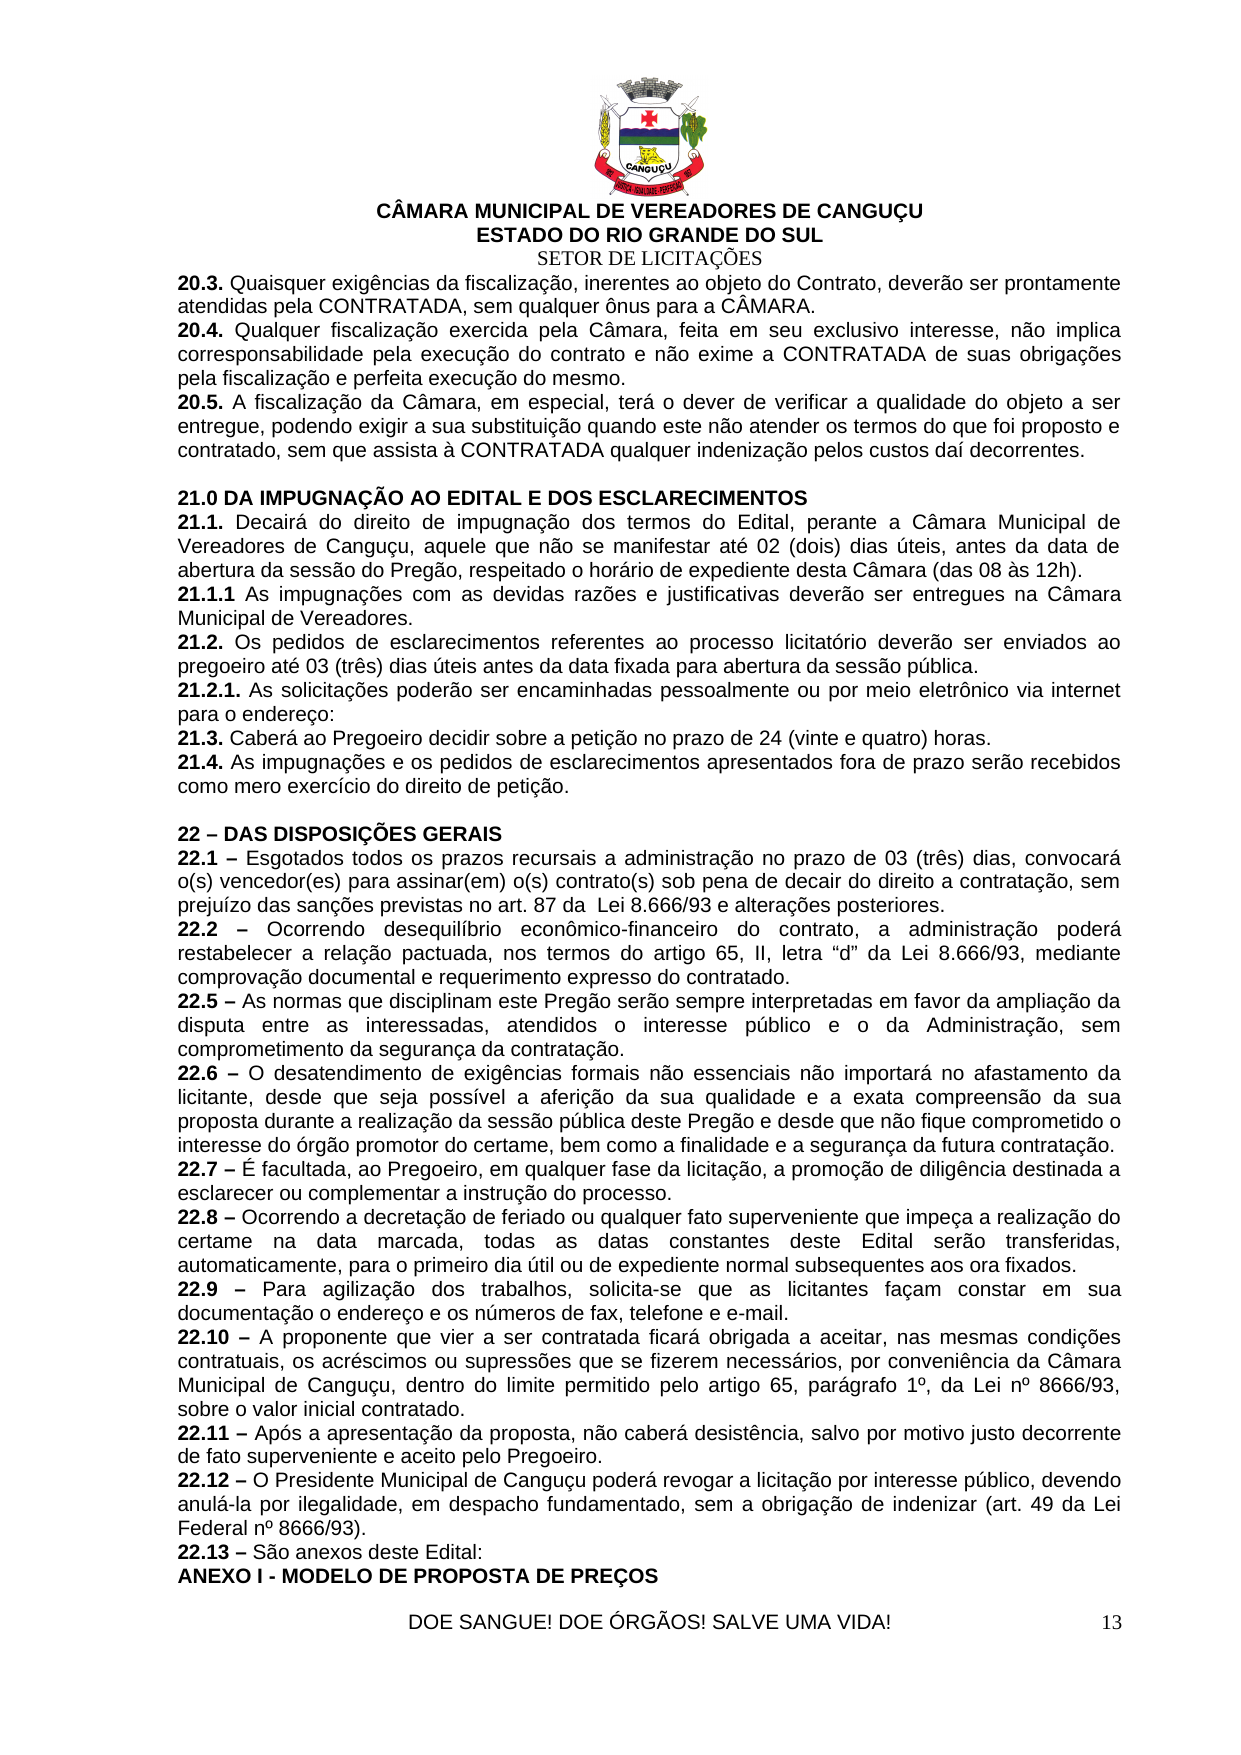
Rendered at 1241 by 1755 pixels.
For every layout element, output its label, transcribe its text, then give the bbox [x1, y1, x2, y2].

subtitle 22.8 – Ocorrendo a decretação de feriado ou qualquer fato superveniente que impeça a realização do certame na data marcada, todas as datas constantes deste Edital serão transferidas, automaticamente, para o primeiro dia útil ou de expediente normal subsequentes aos ora fixados. [177, 1205, 1122, 1277]
subtitle 21.1.1 As impugnações com as devidas razões e justificativas deverão ser entregues na Câmara Municipal de Vereadores. [177, 582, 1122, 630]
subtitle 22.12 – O Presidente Municipal de Canguçu poderá revogar a licitação por interesse público, devendo anulá-la por ilegalidade, em despacho fundamentado, sem a obrigação de indenizar (art. 49 da Lei Federal nº 8666/93). [177, 1468, 1122, 1540]
subtitle 21.2. Os pedidos de esclarecimentos referentes ao processo licitatório deverão ser enviados ao pregoeiro até 03 (três) dias úteis antes da data fixada para abertura da sessão pública. [177, 630, 1122, 678]
subtitle 22.6 – O desatendimento de exigências formais não essenciais não importará no afastamento da licitante, desde que seja possível a aferição da sua qualidade e a exata compreensão da sua proposta durante a realização da sessão pública deste Pregão e desde que não fique comprometido o interesse do órgão promotor do certame, bem como a finalidade e a segurança da futura contratação. [177, 1061, 1122, 1157]
subtitle 21.3. Caberá ao Pregoeiro decidir sobre a petição no prazo de 24 (vinte e quatro) horas. [177, 726, 1122, 749]
subtitle 22.9 – Para agilização dos trabalhos, solicita-se que as licitantes façam constar em sua documentação o endereço e os números de fax, telefone e e-mail. [177, 1277, 1122, 1324]
subtitle 21.2.1. As solicitações poderão ser encaminhadas pessoalmente ou por meio eletrônico via internet para o endereço: [177, 678, 1122, 726]
subtitle ANEXO I - MODELO DE PROPOSTA DE PREÇOS [177, 1564, 1122, 1588]
subtitle 20.5. A fiscalização da Câmara, em especial, terá o dever de verificar a qualidade do objeto a ser entregue, podendo exigir a sua substituição quando este não atender os termos do que foi proposto e contratado, sem que assista à CONTRATADA qualquer indenização pelos custos daí decorrentes. [177, 390, 1122, 462]
subtitle 22.10 – A proponente que vier a ser contratada ficará obrigada a aceitar, nas mesmas condições contratuais, os acréscimos ou supressões que se fizerem necessários, por conveniência da Câmara Municipal de Canguçu, dentro do limite permitido pelo artigo 65, parágrafo 1º, da Lei nº 8666/93, sobre o valor inicial contratado. [177, 1324, 1122, 1420]
subtitle 22.13 – São anexos deste Edital: [177, 1540, 1122, 1564]
subtitle 21.0 DA IMPUGNAÇÃO AO EDITAL E DOS ESCLARECIMENTOS [177, 486, 1122, 510]
subtitle 22.7 – É facultada, ao Pregoeiro, em qualquer fase da licitação, a promoção de diligência destinada a esclarecer ou complementar a instrução do processo. [177, 1157, 1122, 1205]
subtitle 22 – DAS DISPOSIÇÕES GERAIS [177, 821, 1122, 845]
subtitle 20.4. Qualquer fiscalização exercida pela Câmara, feita em seu exclusivo interesse, não implica corresponsabilidade pela execução do contrato e não exime a CONTRATADA de suas obrigações pela fiscalização e perfeita execução do mesmo. [177, 318, 1122, 390]
subtitle 21.4. As impugnações e os pedidos de esclarecimentos apresentados fora de prazo serão recebidos como mero exercício do direito de petição. [177, 749, 1122, 797]
subtitle 21.1. Decairá do direito de impugnação dos termos do Edital, perante a Câmara Municipal de Vereadores de Canguçu, aquele que não se manifestar até 02 (dois) dias úteis, antes da data de abertura da sessão do Pregão, respeitado o horário de expediente desta Câmara (das 08 às 12h). [177, 510, 1122, 582]
subtitle 22.1 – Esgotados todos os prazos recursais a administração no prazo de 03 (três) dias, convocará o(s) vencedor(es) para assinar(em) o(s) contrato(s) sob pena de decair do direito a contratação, sem prejuízo das sanções previstas no art. 87 da Lei 8.666/93 e alterações posteriores. [177, 845, 1122, 917]
subtitle 20.3. Quaisquer exigências da fiscalização, inerentes ao objeto do Contrato, deverão ser prontamente atendidas pela CONTRATADA, sem qualquer ônus para a CÂMARA. [177, 270, 1122, 318]
subtitle 22.5 – As normas que disciplinam este Pregão serão sempre interpretadas em favor da ampliação da disputa entre as interessadas, atendidos o interesse público e o da Administração, sem comprometimento da segurança da contratação. [177, 989, 1122, 1061]
subtitle 22.2 – Ocorrendo desequilíbrio econômico-financeiro do contrato, a administração poderá restabelecer a relação pactuada, nos termos do artigo 65, II, letra “d” da Lei 8.666/93, mediante comprovação documental e requerimento expresso do contratado. [177, 917, 1122, 989]
subtitle 22.11 – Após a apresentação da proposta, não caberá desistência, salvo por motivo justo decorrente de fato superveniente e aceito pelo Pregoeiro. [177, 1420, 1122, 1468]
